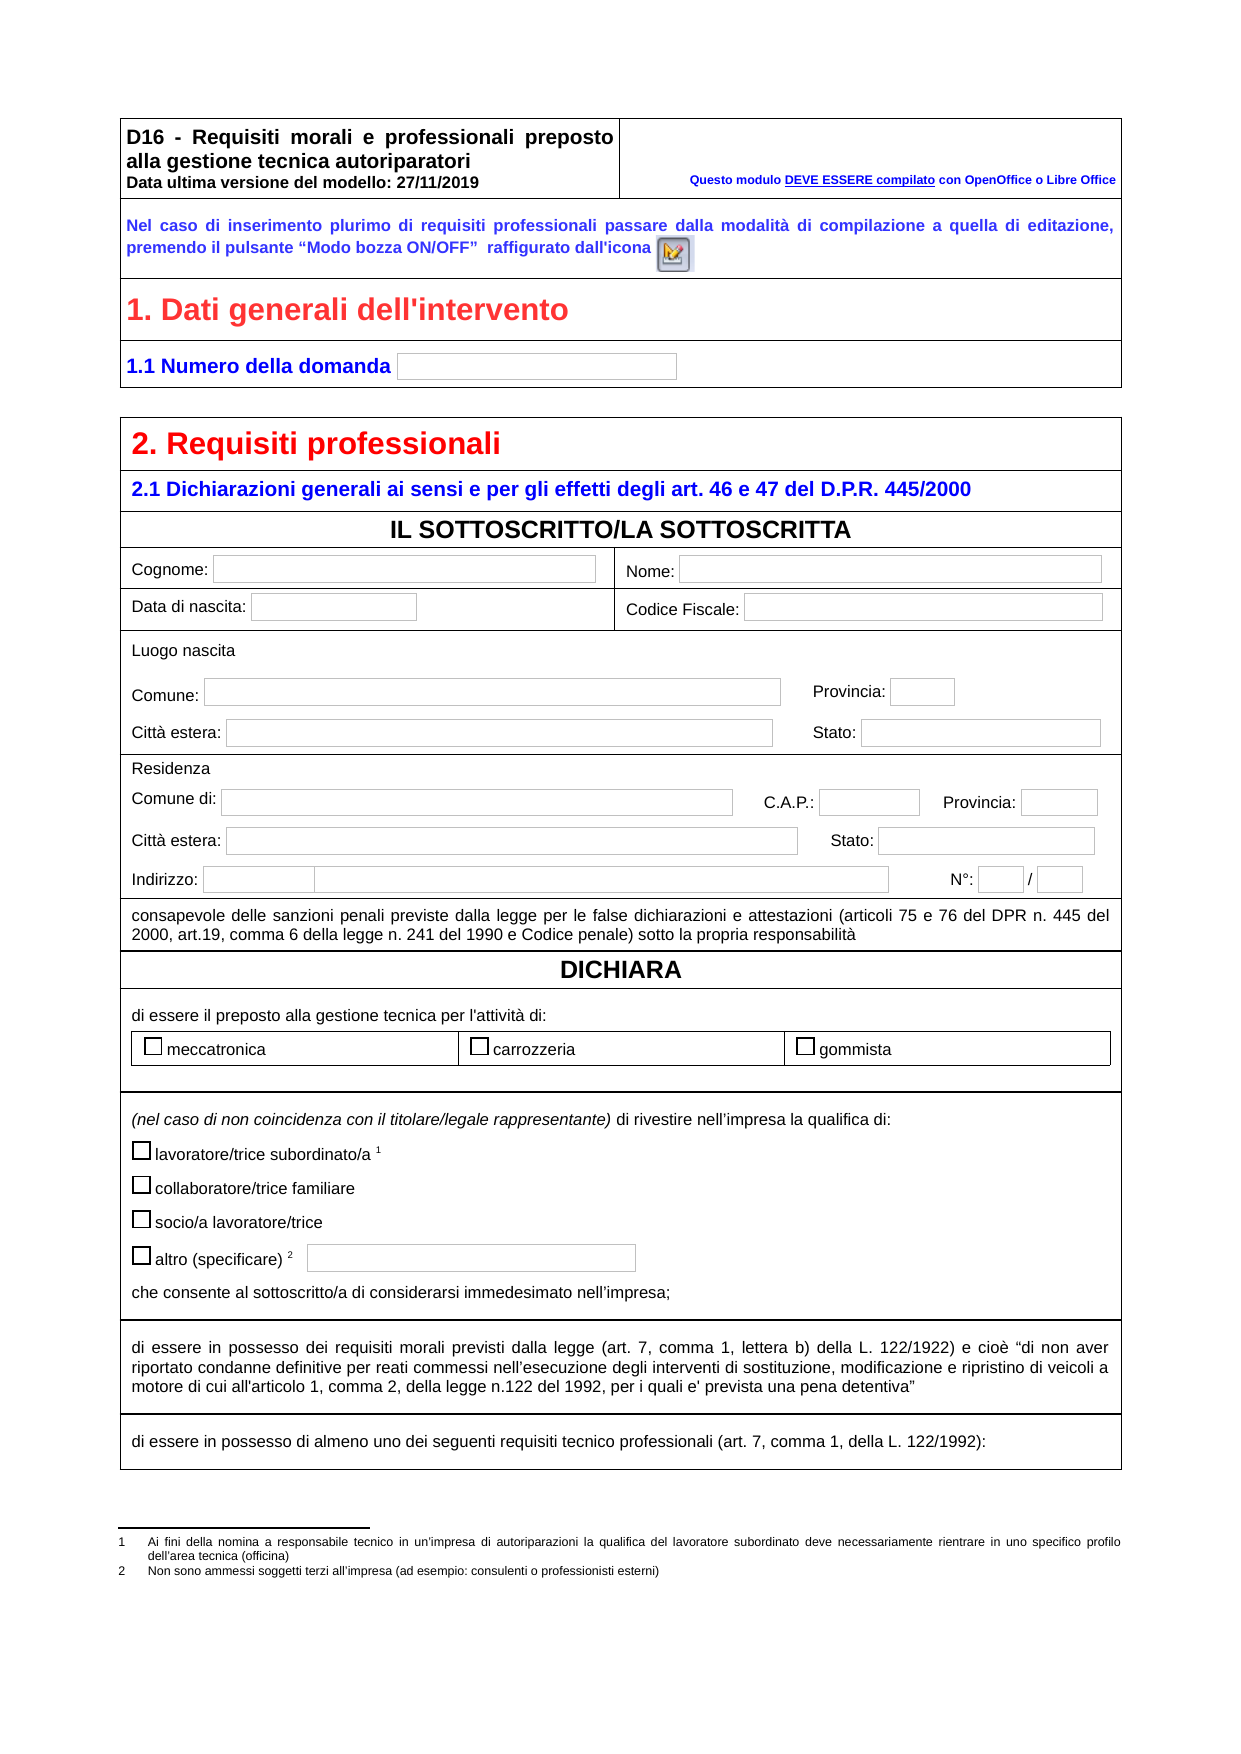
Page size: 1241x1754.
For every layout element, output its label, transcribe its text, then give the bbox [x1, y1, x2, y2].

table_cell Comune di: [121, 783, 752, 821]
table_cell Nome: [615, 548, 1121, 588]
table_cell Residenza [121, 755, 1121, 783]
table_cell IL SOTTOSCRITTO/LA SOTTOSCRITTA [121, 512, 1121, 547]
table_cell consapevole delle sanzioni penali previste dalla legge per le false dichiarazioni e attestazioni (articoli 75 e 76 del DPR n. 445 del 2000, art.19, comma 6 della legge n. 241 del 1990 e Codice penale) sotto la propria responsabilità [121, 899, 1121, 949]
table_cell Città estera: [121, 712, 801, 753]
table_cell Indirizzo: [121, 860, 939, 898]
table_cell Nel caso di inserimento plurimo di requisiti professionali passare dalla modalità di compilazione a quella di editazione, premendo il pulsante “Modo bozza ON/OFF” raffigurato dall'icona [121, 199, 1121, 277]
table_cell Data di nascita: [121, 589, 614, 629]
table_cell Codice Fiscale: [615, 589, 1121, 629]
table_header DICHIARA [121, 952, 1121, 987]
table_cell Stato: [801, 712, 1121, 753]
table_header di essere in possesso di almeno uno dei seguenti requisiti tecnico professionali (art. 7, comma 1, della L. 122/1992): [121, 1415, 1121, 1468]
table_cell Cognome: [121, 548, 614, 588]
table_cell 1. Dati generali dell'intervento [121, 279, 1121, 339]
table_cell Comune: [121, 671, 801, 712]
table_cell Luogo nascita [121, 631, 1121, 671]
table_cell Città estera: [121, 821, 819, 860]
table_header (nel caso di non coincidenza con il titolare/legale rappresentante) di rivestire nell’impresa la qualifica di: lavoratore/trice subordinato/a collaboratore/trice familiare socio/a lavoratore/trice altro (specificare) che consente al sottoscritto/a di considerarsi immedesimato nell’impresa; [121, 1093, 1121, 1319]
table_header carrozzeria [459, 1032, 784, 1065]
table_header gommista [785, 1032, 1110, 1065]
table_cell di essere il preposto alla gestione tecnica per l'attività di: [121, 989, 1121, 1091]
table_cell Provincia: [801, 671, 1121, 712]
table_cell Stato: [819, 821, 1121, 860]
table_cell Provincia: [932, 783, 1121, 821]
table_header D16 - Requisiti morali e professionali preposto alla gestione tecnica autoriparatori Data ultima versione del modello: 27/11/2019 [121, 119, 619, 198]
table_header meccatronica [132, 1032, 458, 1065]
table_header di essere in possesso dei requisiti morali previsti dalla legge (art. 7, comma 1, lettera b) della L. 122/1922) e cioè “di non aver riportato condanne definitive per reati commessi nell’esecuzione degli interventi di sostituzione, modificazione e ripristino di veicoli a motore di cui all'articolo 1, comma 2, della legge n.122 del 1992, per i quali e' prevista una pena detentiva” [121, 1321, 1121, 1413]
table_cell C.A.P.: [752, 783, 932, 821]
table_header Questo modulo DEVE ESSERE compilato con OpenOffice o Libre Office [620, 119, 1121, 198]
table_cell N°: / [939, 860, 1121, 898]
table_header 2. Requisiti professionali [121, 418, 1121, 470]
table_cell 1.1 Numero della domanda [121, 341, 1121, 387]
table_cell 2.1 Dichiarazioni generali ai sensi e per gli effetti degli art. 46 e 47 del D.P.R. 445/2000 [121, 471, 1121, 511]
